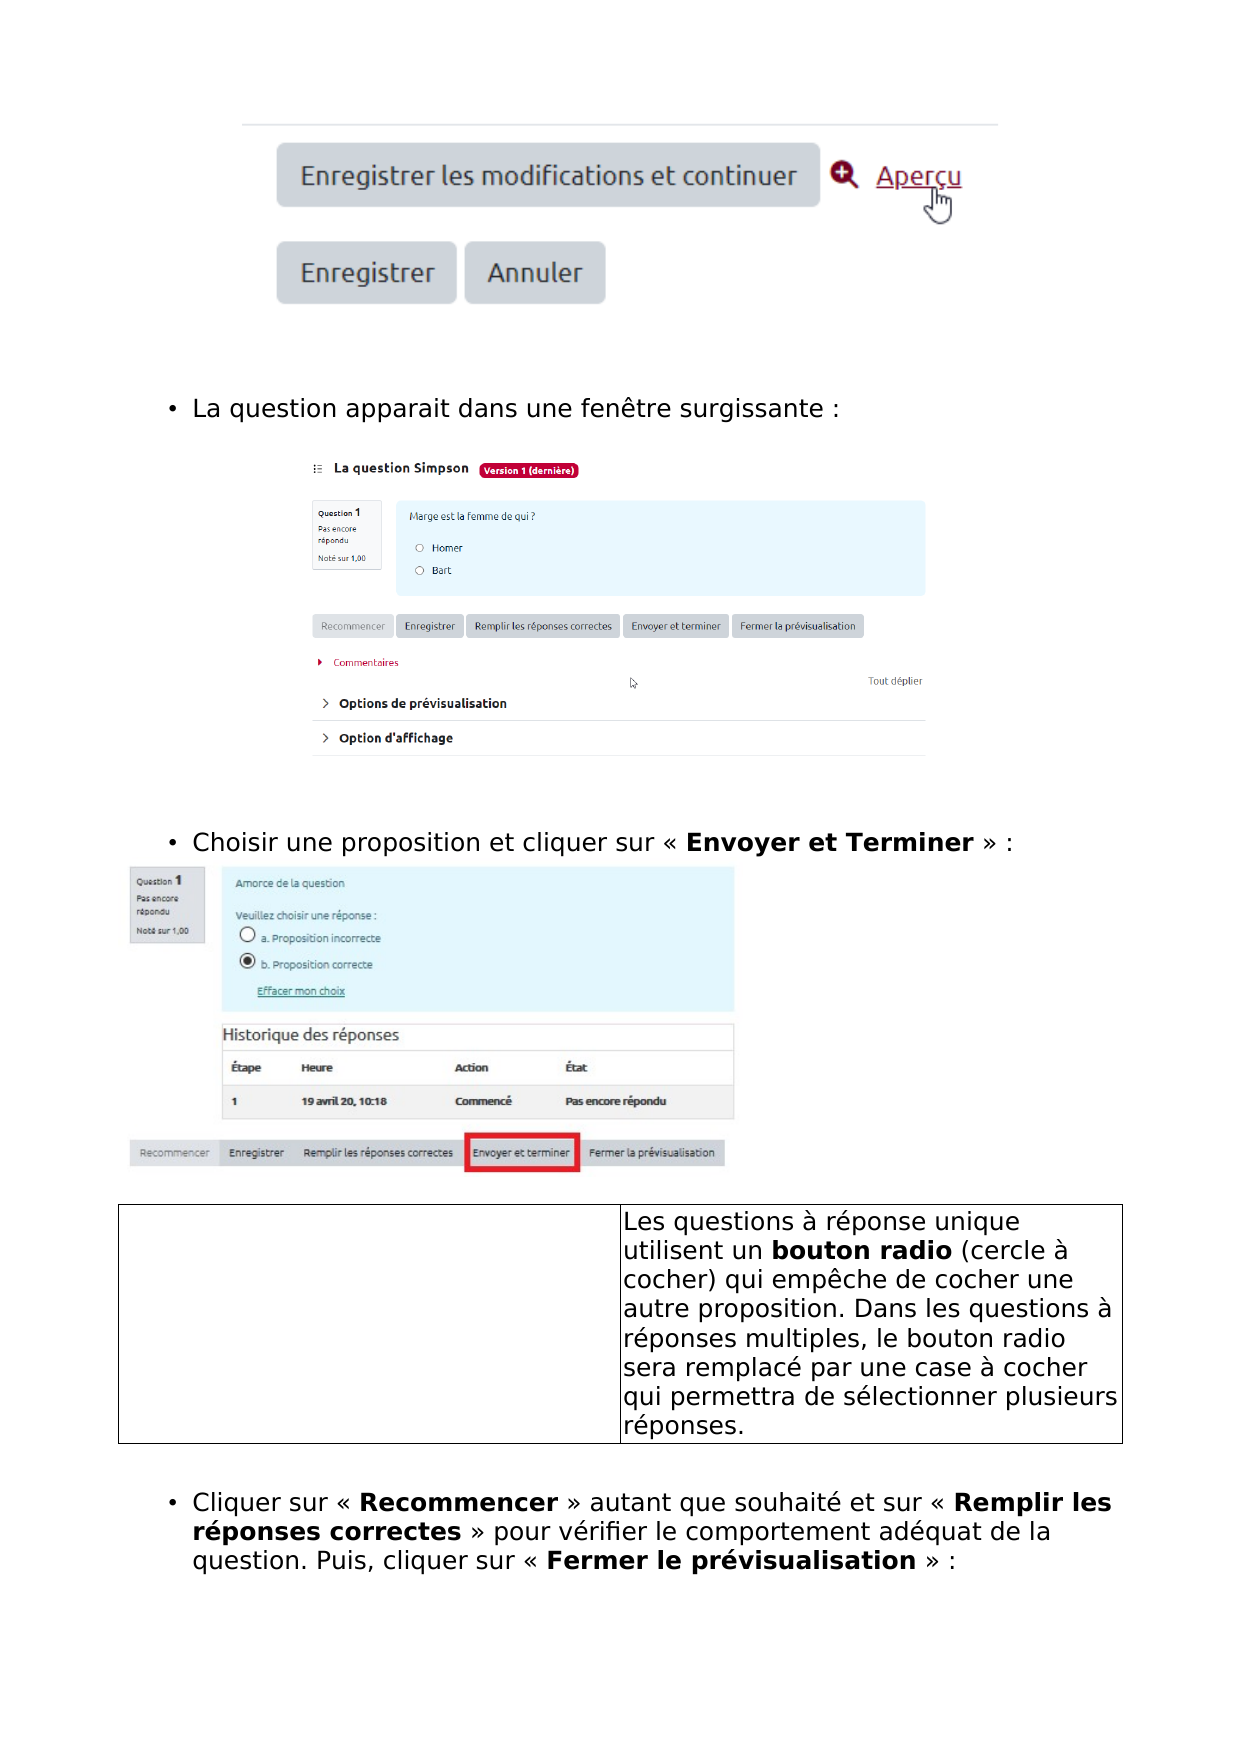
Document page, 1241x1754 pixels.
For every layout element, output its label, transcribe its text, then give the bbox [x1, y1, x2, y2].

list Choisir une proposition et cliquer sur « Envoyer et Terminer » : [177, 828, 1122, 857]
picture [307, 423, 933, 757]
list Cliquer sur « Recommencer » autant que souhaité et sur « Remplir les réponses correctes » pour vérifier le comportement adéquat de la question. Puis, cliquer sur « Fermer le prévisualisation » : [177, 1488, 1122, 1575]
picture [242, 118, 999, 323]
table_header Les questions à réponse unique utilisent un bouton radio (cercle à cocher) qui empêche de cocher une autre proposition. Dans les questions à réponses multiples, le bouton radio sera remplacé par une case à cocher qui permettra de sélectionner plusieurs réponses. [621, 1205, 1122, 1443]
picture [118, 857, 744, 1177]
list La question apparait dans une fenêtre surgissante : [177, 394, 1122, 423]
table_header [119, 1205, 620, 1443]
